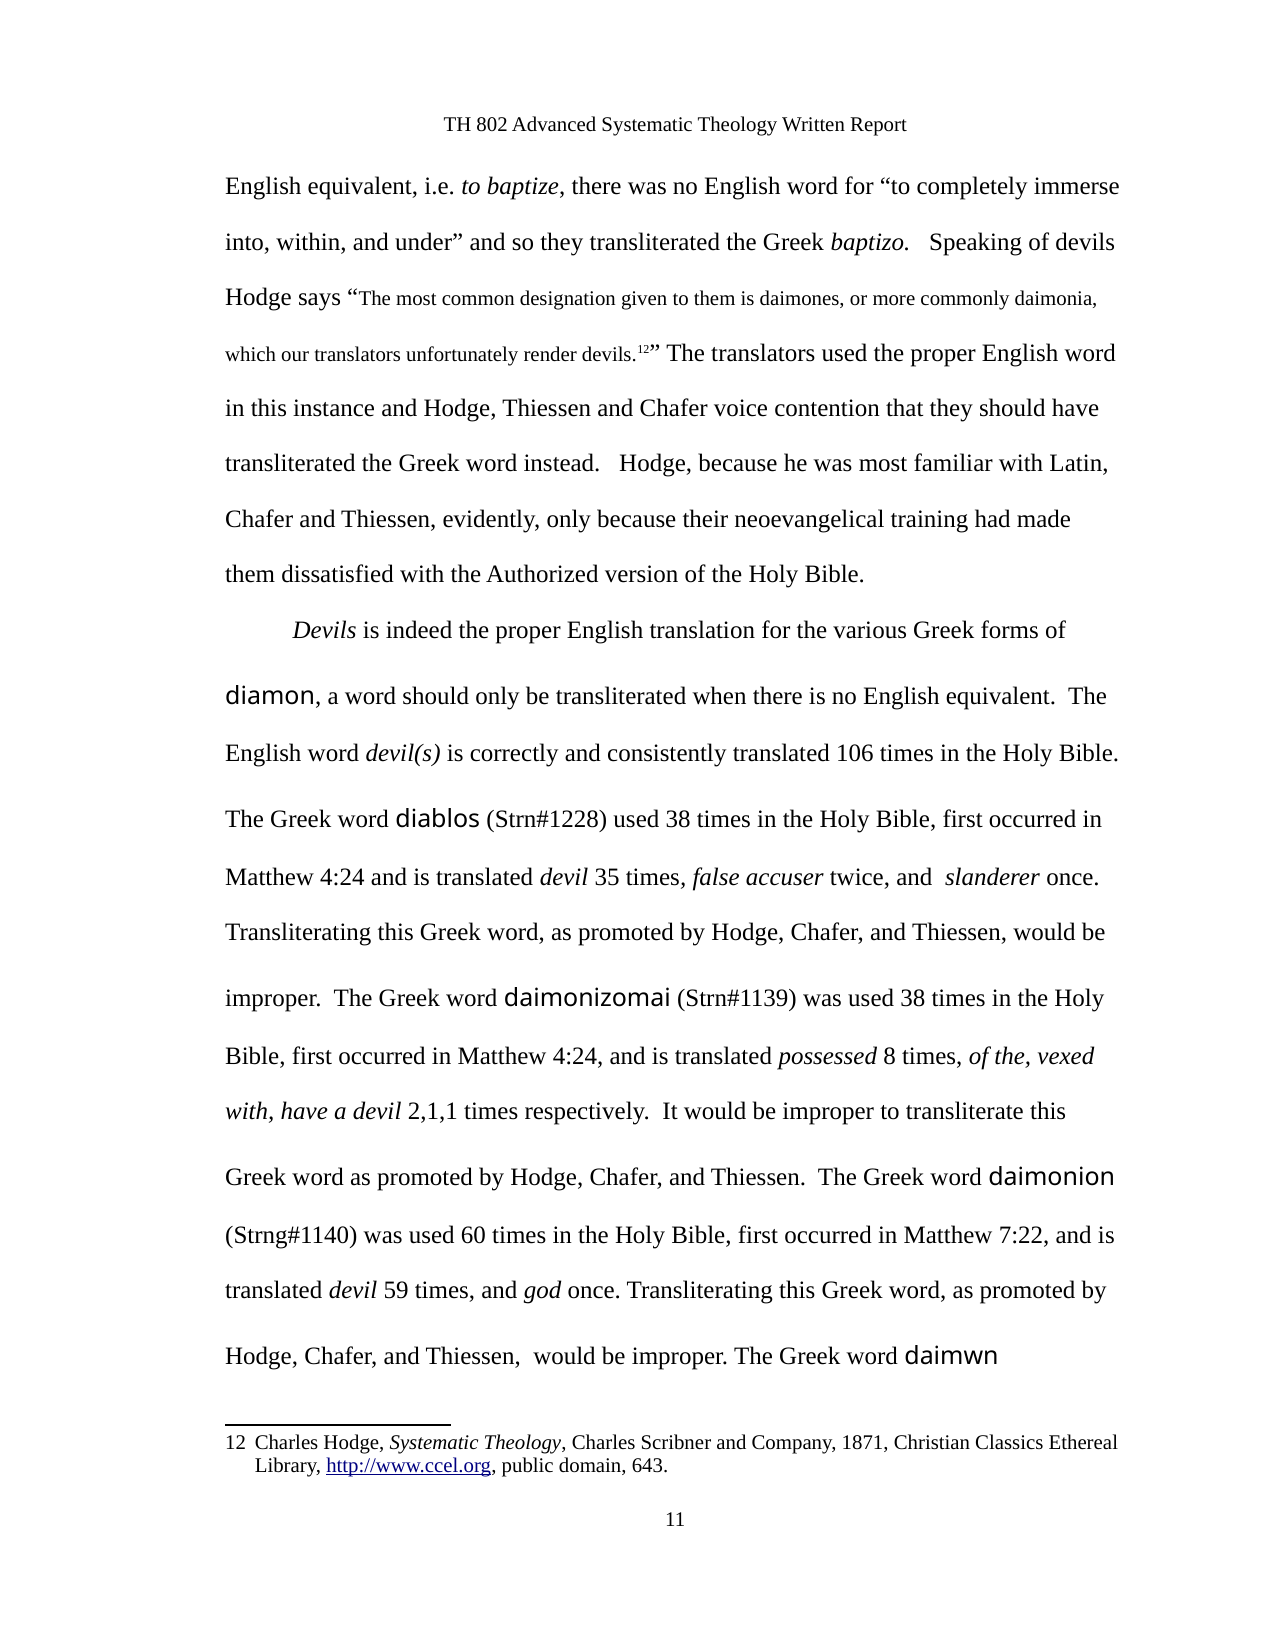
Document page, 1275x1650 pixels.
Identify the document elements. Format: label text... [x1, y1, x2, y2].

text English equivalent, i.e. to baptize, there was no English word for “to completely immerse into, within, and under” and so they transliterated the Greek baptizo. Speaking of devils Hodge says “The most common designation given to them is daimones, or more commonly daimonia, which our translators unfortunately render devils.” The translators used the proper English word in this instance and Hodge, Thiessen and Chafer voice contention that they should have transliterated the Greek word instead. Hodge, because he was most familiar with Latin, Chafer and Thiessen, evidently, only because their neoevangelical training had made them dissatisfied with the Authorized version of the Holy Bible. [225, 172, 1125, 588]
text Devils is indeed the proper English translation for the various Greek forms of diamon, a word should only be transliterated when there is no English equivalent. The English word devil(s) is correctly and consistently translated 106 times in the Holy Bible. The Greek word diablos (Strn#1228) used 38 times in the Holy Bible, first occurred in Matthew 4:24 and is translated devil 35 times, false accuser twice, and slanderer once. Transliterating this Greek word, as promoted by Hodge, Chafer, and Thiessen, would be improper. The Greek word daimonizomai (Strn#1139) was used 38 times in the Holy Bible, first occurred in Matthew 4:24, and is translated possessed 8 times, of the, vexed with, have a devil 2,1,1 times respectively. It would be improper to transliterate this Greek word as promoted by Hodge, Chafer, and Thiessen. The Greek word daimonion (Strng#1140) was used 60 times in the Holy Bible, first occurred in Matthew 7:22, and is translated devil 59 times, and god once. Transliterating this Greek word, as promoted by Hodge, Chafer, and Thiessen, would be improper. The Greek word daimwn [225, 616, 1125, 1372]
text Charles Hodge, Systematic Theology, Charles Scribner and Company, 1871, Christian Classics Ethereal Library, http://www.ccel.org, public domain, 643. [225, 1431, 1125, 1477]
